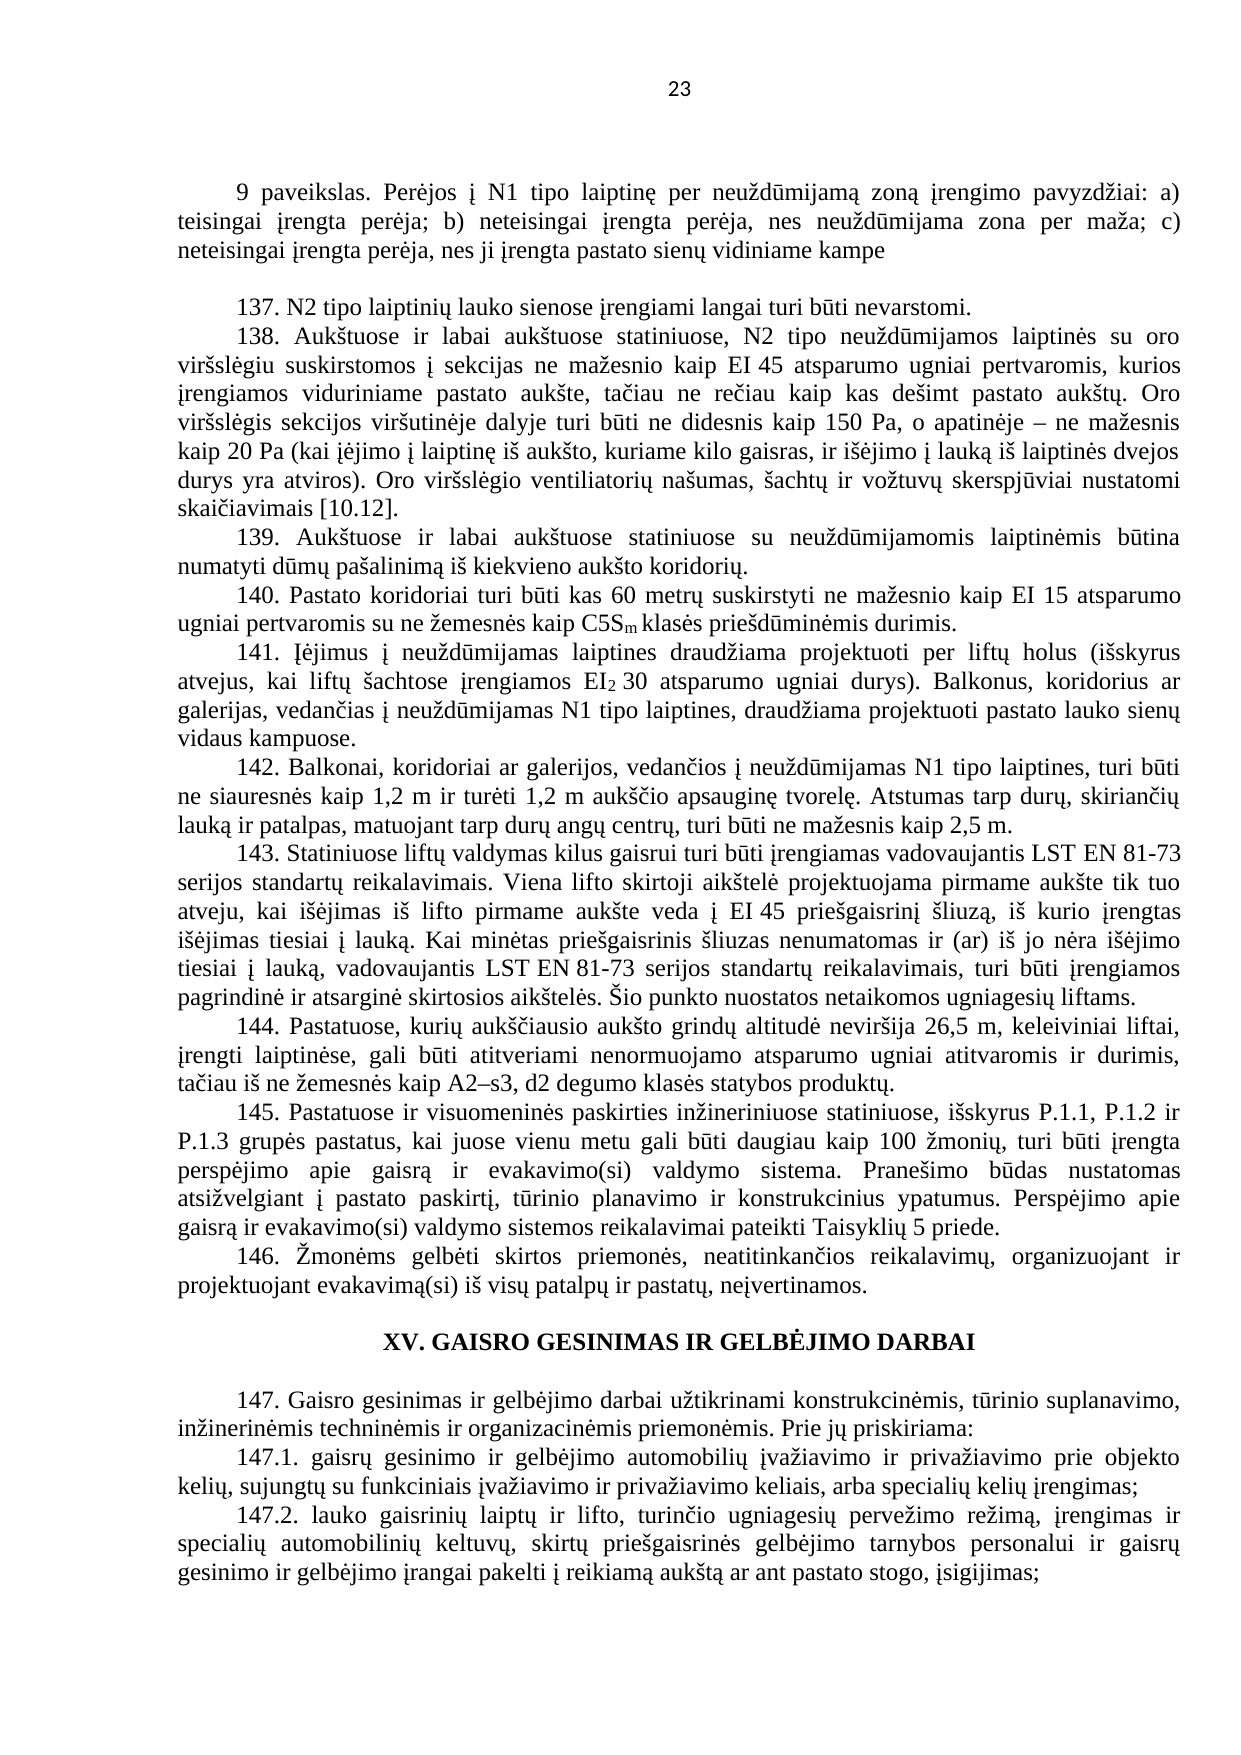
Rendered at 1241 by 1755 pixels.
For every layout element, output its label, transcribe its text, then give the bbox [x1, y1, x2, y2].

text 143. Statiniuose liftų valdymas kilus gaisrui turi būti įrengiamas vadovaujantis LST EN 81-73 serijos standartų reikalavimais. Viena lifto skirtoji aikštelė projektuojama pirmame aukšte tik tuo atveju, kai išėjimas iš lifto pirmame aukšte veda į EI 45 priešgaisrinį šliuzą, iš kurio įrengtas išėjimas tiesiai į lauką. Kai minėtas priešgaisrinis šliuzas nenumatomas ir (ar) iš jo nėra išėjimo tiesiai į lauką, vadovaujantis LST EN 81-73 serijos standartų reikalavimais, turi būti įrengiamos pagrindinė ir atsarginė skirtosios aikštelės. Šio punkto nuostatos netaikomos ugniagesių liftams. [177, 838, 1181, 1011]
text 147. Gaisro gesinimas ir gelbėjimo darbai užtikrinami konstrukcinėmis, tūrinio suplanavimo, inžinerinėmis techninėmis ir organizacinėmis priemonėmis. Prie jų priskiriama: [177, 1385, 1181, 1442]
text 9 paveikslas. Perėjos į N1 tipo laiptinę per neuždūmijamą zoną įrengimo pavyzdžiai: a) teisingai įrengta perėja; b) neteisingai įrengta perėja, nes neuždūmijama zona per maža; c) neteisingai įrengta perėja, nes ji įrengta pastato sienų vidiniame kampe [177, 177, 1181, 263]
text 146. Žmonėms gelbėti skirtos priemonės, neatitinkančios reikalavimų, organizuojant ir projektuojant evakavimą(si) iš visų patalpų ir pastatų, neįvertinamos. [177, 1241, 1181, 1298]
text 142. Balkonai, koridoriai ar galerijos, vedančios į neuždūmijamas N1 tipo laiptines, turi būti ne siauresnės kaip 1,2 m ir turėti 1,2 m aukščio apsauginę tvorelę. Atstumas tarp durų, skiriančių lauką ir patalpas, matuojant tarp durų angų centrų, turi būti ne mažesnis kaip 2,5 m. [177, 752, 1181, 838]
text 137. N2 tipo laiptinių lauko sienose įrengiami langai turi būti nevarstomi. [177, 292, 1181, 321]
text 140. Pastato koridoriai turi būti kas 60 metrų suskirstyti ne mažesnio kaip EI 15 atsparumo ugniai pertvaromis su ne žemesnės kaip C5Sm klasės priešdūminėmis durimis. [177, 580, 1181, 637]
text 138. Aukštuose ir labai aukštuose statiniuose, N2 tipo neuždūmijamos laiptinės su oro viršslėgiu suskirstomos į sekcijas ne mažesnio kaip EI 45 atsparumo ugniai pertvaromis, kurios įrengiamos viduriniame pastato aukšte, tačiau ne rečiau kaip kas dešimt pastato aukštų. Oro viršslėgis sekcijos viršutinėje dalyje turi būti ne didesnis kaip 150 Pa, o apatinėje – ne mažesnis kaip 20 Pa (kai įėjimo į laiptinę iš aukšto, kuriame kilo gaisras, ir išėjimo į lauką iš laiptinės dvejos durys yra atviros). Oro viršslėgio ventiliatorių našumas, šachtų ir vožtuvų skerspjūviai nustatomi skaičiavimais [10.12]. [177, 321, 1181, 522]
text 145. Pastatuose ir visuomeninės paskirties inžineriniuose statiniuose, išskyrus P.1.1, P.1.2 ir P.1.3 grupės pastatus, kai juose vienu metu gali būti daugiau kaip 100 žmonių, turi būti įrengta perspėjimo apie gaisrą ir evakavimo(si) valdymo sistema. Pranešimo būdas nustatomas atsižvelgiant į pastato paskirtį, tūrinio planavimo ir konstrukcinius ypatumus. Perspėjimo apie gaisrą ir evakavimo(si) valdymo sistemos reikalavimai pateikti Taisyklių 5 priede. [177, 1097, 1181, 1241]
text XV. GAISRO GESINIMAS IR GELBĖJIMO DARBAI [177, 1327, 1181, 1356]
text 147.1. gaisrų gesinimo ir gelbėjimo automobilių įvažiavimo ir privažiavimo prie objekto kelių, sujungtų su funkciniais įvažiavimo ir privažiavimo keliais, arba specialių kelių įrengimas; [177, 1442, 1181, 1500]
text 139. Aukštuose ir labai aukštuose statiniuose su neuždūmijamomis laiptinėmis būtina numatyti dūmų pašalinimą iš kiekvieno aukšto koridorių. [177, 522, 1181, 580]
text 144. Pastatuose, kurių aukščiausio aukšto grindų altitudė neviršija 26,5 m, keleiviniai liftai, įrengti laiptinėse, gali būti atitveriami nenormuojamo atsparumo ugniai atitvaromis ir durimis, tačiau iš ne žemesnės kaip A2–s3, d2 degumo klasės statybos produktų. [177, 1011, 1181, 1097]
text 141. Įėjimus į neuždūmijamas laiptines draudžiama projektuoti per liftų holus (išskyrus atvejus, kai liftų šachtose įrengiamos EI2 30 atsparumo ugniai durys). Balkonus, koridorius ar galerijas, vedančias į neuždūmijamas N1 tipo laiptines, draudžiama projektuoti pastato lauko sienų vidaus kampuose. [177, 637, 1181, 752]
text 147.2. lauko gaisrinių laiptų ir lifto, turinčio ugniagesių pervežimo režimą, įrengimas ir specialių automobilinių keltuvų, skirtų priešgaisrinės gelbėjimo tarnybos personalui ir gaisrų gesinimo ir gelbėjimo įrangai pakelti į reikiamą aukštą ar ant pastato stogo, įsigijimas; [177, 1500, 1181, 1586]
